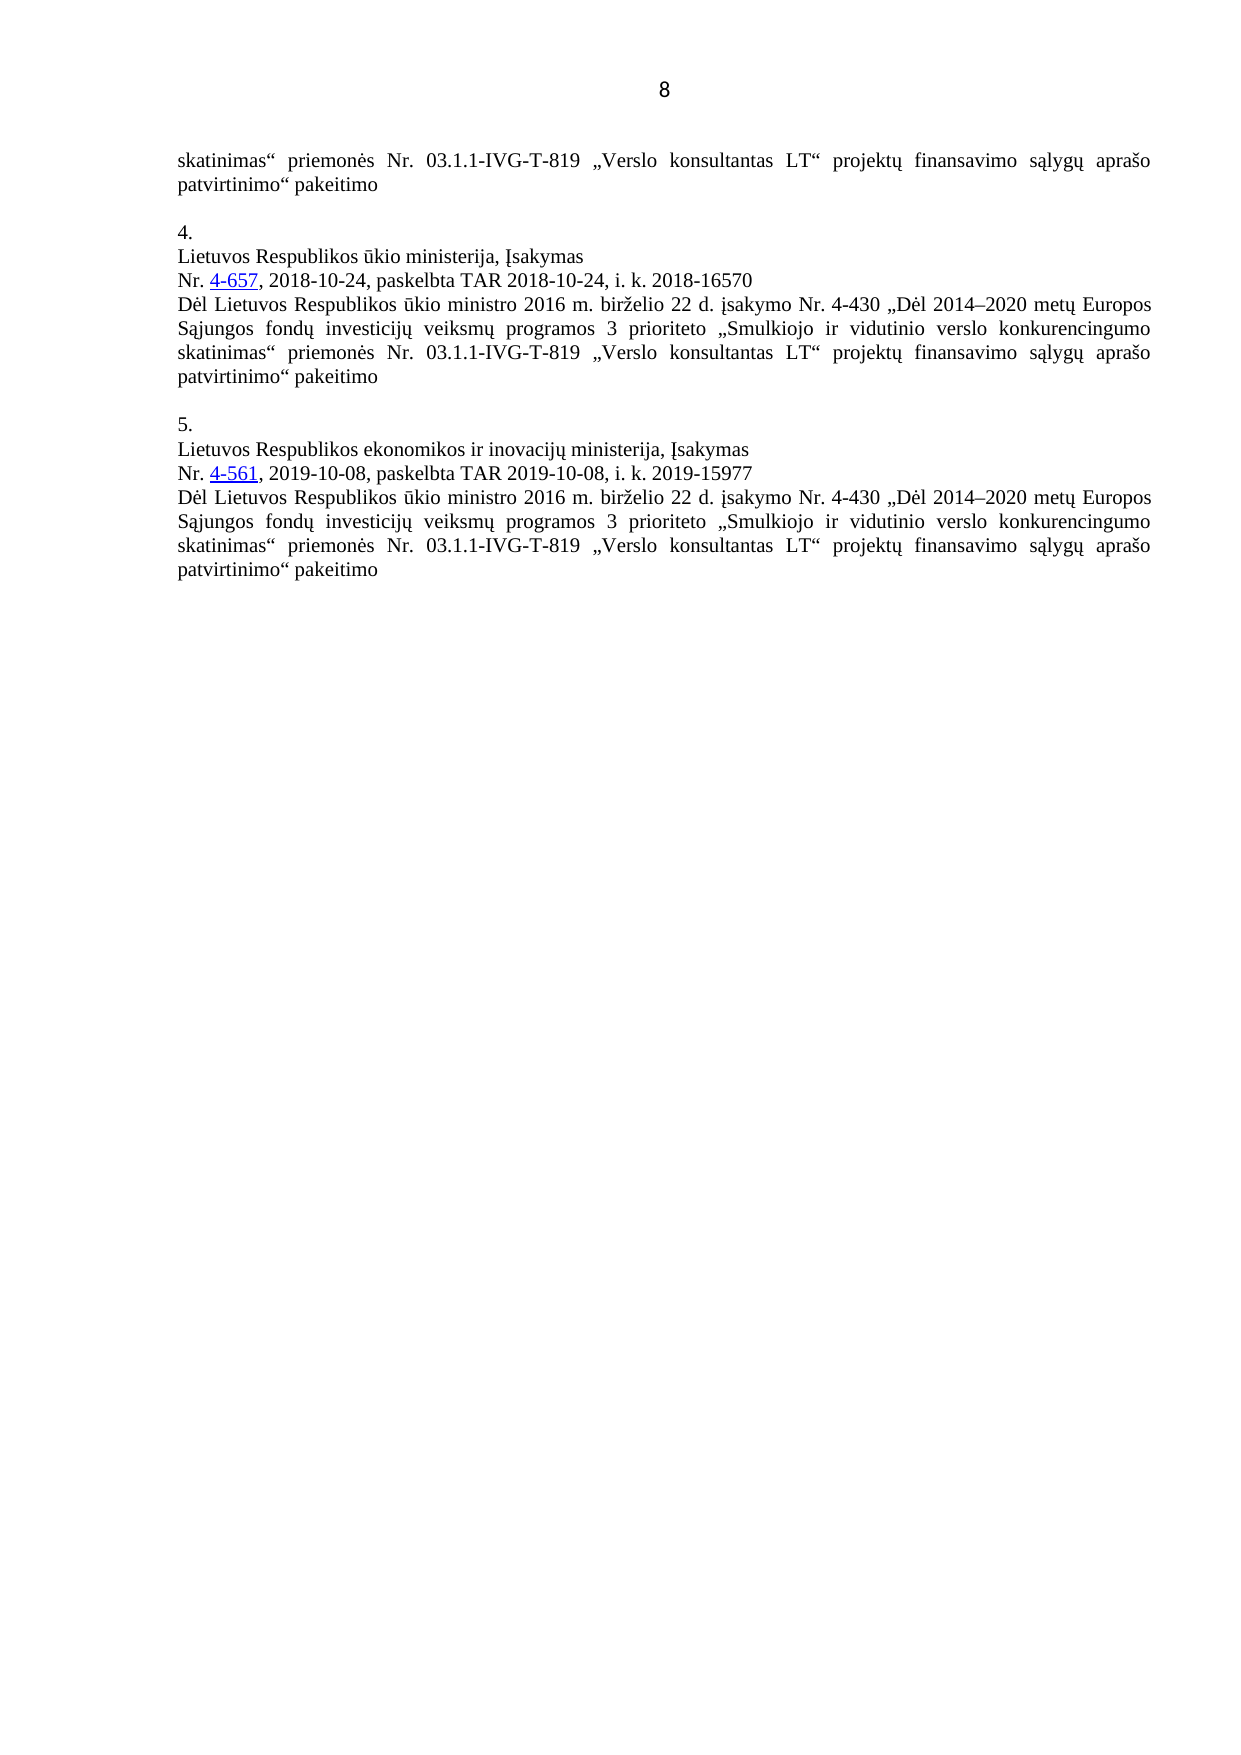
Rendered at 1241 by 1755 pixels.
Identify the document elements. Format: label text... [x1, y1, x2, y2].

text 4. [177, 220, 1152, 244]
text Lietuvos Respublikos ūkio ministerija, Įsakymas [177, 244, 1152, 268]
text skatinimas“ priemonės Nr. 03.1.1-IVG-T-819 „Verslo konsultantas LT“ projektų finansavimo sąlygų aprašo patvirtinimo“ pakeitimo [177, 148, 1152, 196]
text Nr. 4-561, 2019-10-08, paskelbta TAR 2019-10-08, i. k. 2019-15977 [177, 461, 1152, 484]
text Nr. 4-657, 2018-10-24, paskelbta TAR 2018-10-24, i. k. 2018-16570 [177, 268, 1152, 292]
text Dėl Lietuvos Respublikos ūkio ministro 2016 m. birželio 22 d. įsakymo Nr. 4-430 „Dėl 2014–2020 metų Europos Sąjungos fondų investicijų veiksmų programos 3 prioriteto „Smulkiojo ir vidutinio verslo konkurencingumo skatinimas“ priemonės Nr. 03.1.1-IVG-T-819 „Verslo konsultantas LT“ projektų finansavimo sąlygų aprašo patvirtinimo“ pakeitimo [177, 292, 1152, 388]
text Dėl Lietuvos Respublikos ūkio ministro 2016 m. birželio 22 d. įsakymo Nr. 4-430 „Dėl 2014–2020 metų Europos Sąjungos fondų investicijų veiksmų programos 3 prioriteto „Smulkiojo ir vidutinio verslo konkurencingumo skatinimas“ priemonės Nr. 03.1.1-IVG-T-819 „Verslo konsultantas LT“ projektų finansavimo sąlygų aprašo patvirtinimo“ pakeitimo [177, 484, 1152, 581]
text 5. [177, 412, 1152, 436]
text Lietuvos Respublikos ekonomikos ir inovacijų ministerija, Įsakymas [177, 436, 1152, 461]
